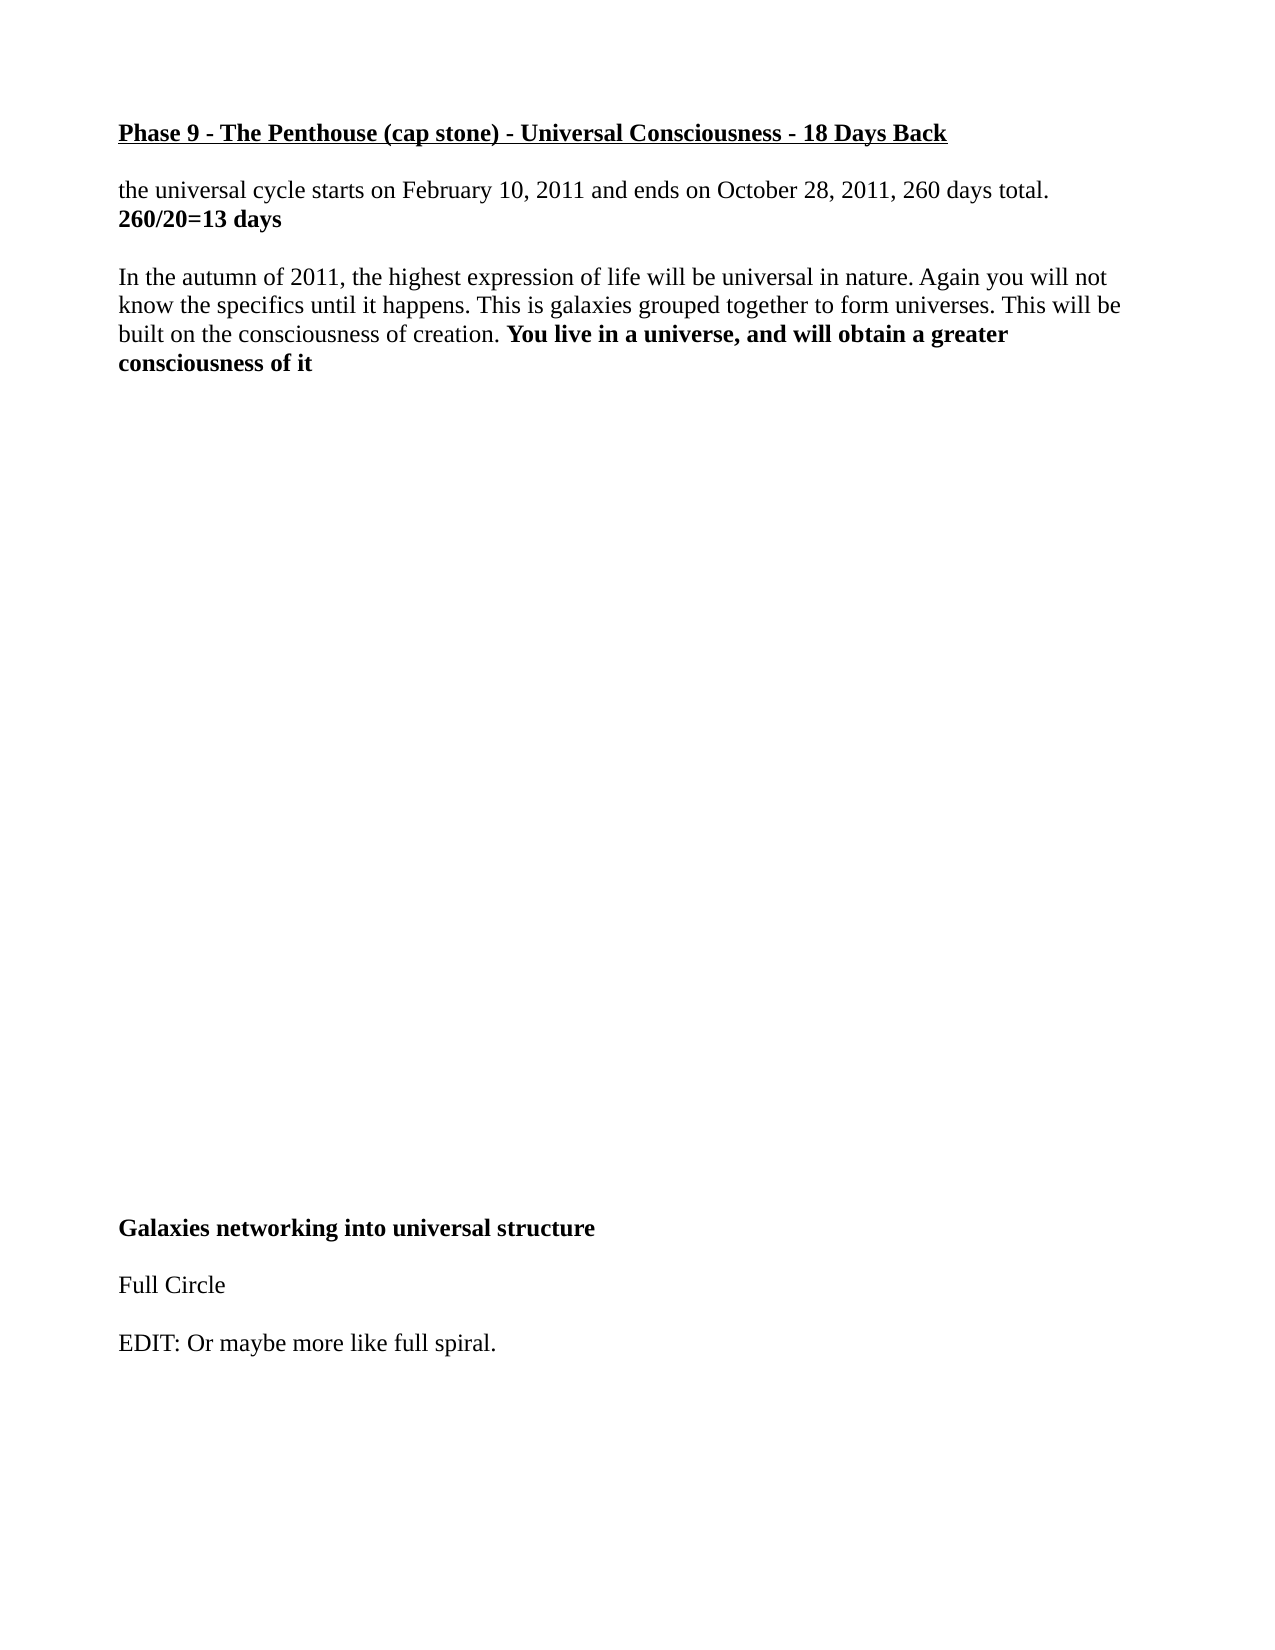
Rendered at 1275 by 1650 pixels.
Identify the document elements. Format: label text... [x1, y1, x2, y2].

text 260/20=13 days [118, 204, 1157, 233]
text In the autumn of 2011, the highest expression of life will be universal in nature. Again you will not know the specifics until it happens. This is galaxies grouped together to form universes. This will be built on the consciousness of creation. You live in a universe, and will obtain a greater consciousness of it Galaxies networking into universal structure Full Circle EDIT: Or maybe more like full spiral. [118, 233, 1157, 1386]
text Phase 9 - The Penthouse (cap stone) - Universal Consciousness - 18 Days Back the universal cycle starts on February 10, 2011 and ends on October 28, 2011, 260 days total. [118, 118, 1157, 204]
